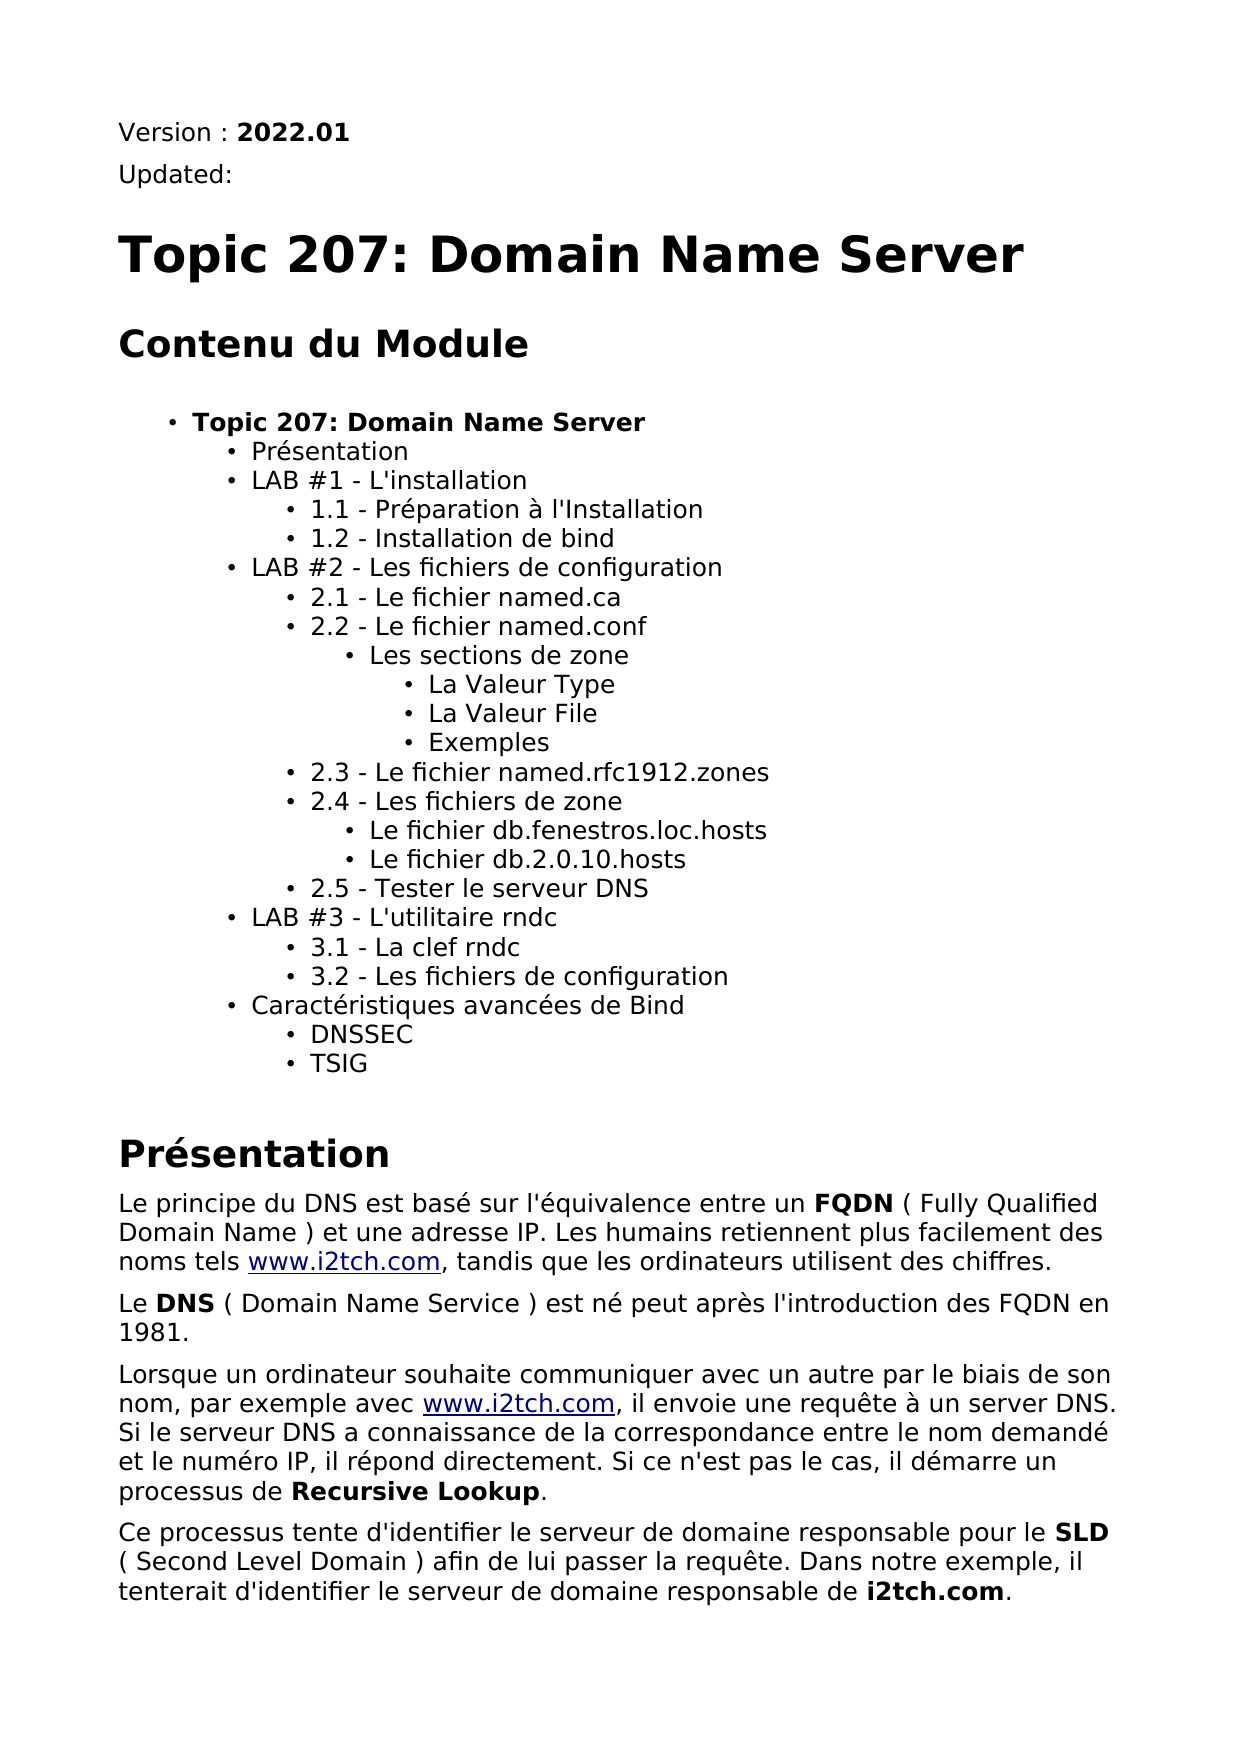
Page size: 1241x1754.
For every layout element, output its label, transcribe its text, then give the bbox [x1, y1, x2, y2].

subtitle Contenu du Module [118, 322, 1122, 366]
subtitle Présentation [118, 1133, 1122, 1177]
list La Valeur File [413, 699, 1122, 729]
list 2.5 - Tester le serveur DNS [295, 874, 1122, 904]
text Version : 2022.01 [118, 118, 1122, 147]
list LAB #3 - L'utilitaire rndc [236, 904, 1122, 933]
text Ce processus tente d'identifier le serveur de domaine responsable pour le SLD ( Second Level Domain ) afin de lui passer la requête. Dans notre exemple, il tenterait d'identifier le serveur de domaine responsable de i2tch.com. [118, 1518, 1122, 1606]
text Le DNS ( Domain Name Service ) est né peut après l'introduction des FQDN en 1981. [118, 1289, 1122, 1348]
list La Valeur Type [413, 670, 1122, 699]
list 2.4 - Les fichiers de zone [295, 787, 1122, 816]
text Lorsque un ordinateur souhaite communiquer avec un autre par le biais de son nom, par exemple avec www.i2tch.com, il envoie une requête à un server DNS. Si le serveur DNS a connaissance de la correspondance entre le nom demandé et le numéro IP, il répond directement. Si ce n'est pas le cas, il démarre un processus de Recursive Lookup. [118, 1360, 1122, 1506]
list TSIG [295, 1049, 1122, 1079]
list 2.1 - Le fichier named.ca [295, 583, 1122, 612]
list Les sections de zone [354, 641, 1122, 670]
list Exemples [413, 729, 1122, 758]
list 2.2 - Le fichier named.conf [295, 612, 1122, 641]
list Caractéristiques avancées de Bind [236, 991, 1122, 1020]
list 2.3 - Le fichier named.rfc1912.zones [295, 758, 1122, 787]
list 1.1 - Préparation à l'Installation [295, 495, 1122, 524]
list Le fichier db.2.0.10.hosts [354, 845, 1122, 874]
list 1.2 - Installation de bind [295, 524, 1122, 554]
list DNSSEC [295, 1020, 1122, 1049]
list 3.2 - Les fichiers de configuration [295, 962, 1122, 991]
text Le principe du DNS est basé sur l'équivalence entre un FQDN ( Fully Qualified Domain Name ) et une adresse IP. Les humains retiennent plus facilement des noms tels www.i2tch.com, tandis que les ordinateurs utilisent des chiffres. [118, 1189, 1122, 1277]
list LAB #1 - L'installation [236, 466, 1122, 495]
list 3.1 - La clef rndc [295, 933, 1122, 962]
list Présentation [236, 437, 1122, 466]
text Updated: [118, 160, 1122, 189]
subtitle Topic 207: Domain Name Server [118, 226, 1122, 285]
list Topic 207: Domain Name Server [177, 408, 1122, 437]
list Le fichier db.fenestros.loc.hosts [354, 816, 1122, 845]
list LAB #2 - Les fichiers de configuration [236, 554, 1122, 583]
